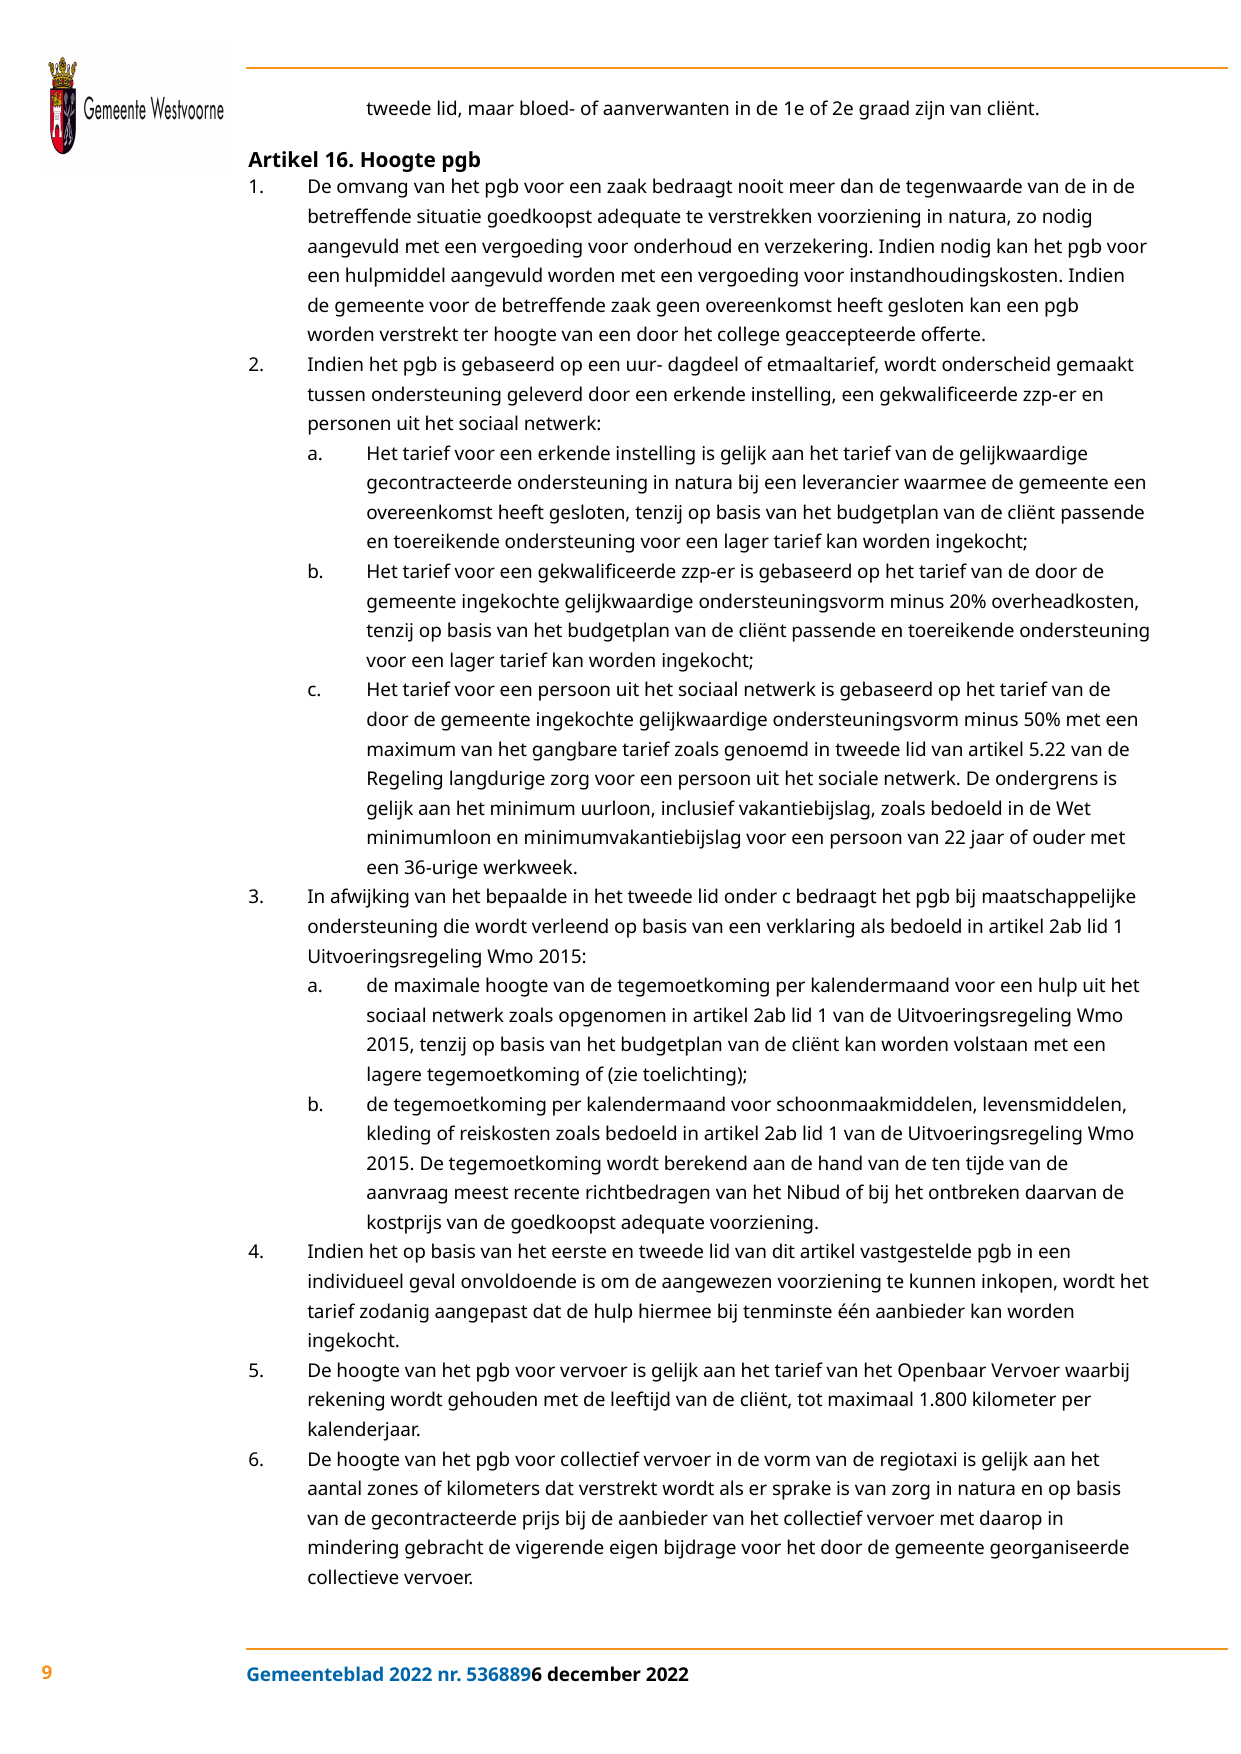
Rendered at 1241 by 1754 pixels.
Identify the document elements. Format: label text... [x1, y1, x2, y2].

list Indien het op basis van het eerste en tweede lid van dit artikel vastgestelde pgb in een individueel geval onvoldoende is om de aangewezen voorziening te kunnen inkopen, wordt het tarief zodanig aangepast dat de hulp hiermee bij tenminste één aanbieder kan worden ingekocht. [248, 1239, 1152, 1353]
picture [41, 47, 231, 172]
list De hoogte van het pgb voor vervoer is gelijk aan het tarief van het Openbaar Vervoer waarbij rekening wordt gehouden met de leeftijd van de cliënt, tot maximaal 1.800 kilometer per kalenderjaar. [248, 1357, 1152, 1442]
list tweede lid, maar bloed- of aanverwanten in de 1e of 2e graad zijn van cliënt. [307, 95, 1152, 121]
list Het tarief voor een gekwalificeerde zzp-er is gebaseerd op het tarief van de door de gemeente ingekochte gelijkwaardige ondersteuningsvorm minus 20% overheadkosten, tenzij op basis van het budgetplan van de cliënt passende en toereikende ondersteuning voor een lager tarief kan worden ingekocht; [307, 558, 1152, 673]
list Het tarief voor een persoon uit het sociaal netwerk is gebaseerd op het tarief van de door de gemeente ingekochte gelijkwaardige ondersteuningsvorm minus 50% met een maximum van het gangbare tarief zoals genoemd in tweede lid van artikel 5.22 van de Regeling langdurige zorg voor een persoon uit het sociale netwerk. De ondergrens is gelijk aan het minimum uurloon, inclusief vakantiebijslag, zoals bedoeld in de Wet minimumloon en minimumvakantiebijslag voor een persoon van 22 jaar of ouder met een 36-urige werkweek. [307, 677, 1152, 880]
list De omvang van het pgb voor een zaak bedraagt nooit meer dan de tegenwaarde van de in de betreffende situatie goedkoopst adequate te verstrekken voorziening in natura, zo nodig aangevuld met een vergoeding voor onderhoud en verzekering. Indien nodig kan het pgb voor een hulpmiddel aangevuld worden met een vergoeding voor instandhoudingskosten. Indien de gemeente voor de betreffende zaak geen overeenkomst heeft gesloten kan een pgb worden verstrekt ter hoogte van een door het college geaccepteerde offerte. [248, 174, 1152, 347]
list Indien het pgb is gebaseerd op een uur- dagdeel of etmaaltarief, wordt onderscheid gemaakt tussen ondersteuning geleverd door een erkende instelling, een gekwalificeerde zzp-er en personen uit het sociaal netwerk: [248, 351, 1152, 436]
list De hoogte van het pgb voor collectief vervoer in de vorm van de regiotaxi is gelijk aan het aantal zones of kilometers dat verstrekt wordt als er sprake is van zorg in natura en op basis van de gecontracteerde prijs bij de aanbieder van het collectief vervoer met daarop in mindering gebracht de vigerende eigen bijdrage voor het door de gemeente georganiseerde collectieve vervoer. [248, 1446, 1152, 1590]
list In afwijking van het bepaalde in het tweede lid onder c bedraagt het pgb bij maatschappelijke ondersteuning die wordt verleend op basis van een verklaring als bedoeld in artikel 2ab lid 1 Uitvoeringsregeling Wmo 2015: [248, 884, 1152, 968]
list de maximale hoogte van de tegemoetkoming per kalendermaand voor een hulp uit het sociaal netwerk zoals opgenomen in artikel 2ab lid 1 van de Uitvoeringsregeling Wmo 2015, tenzij op basis van het budgetplan van de cliënt kan worden volstaan met een lagere tegemoetkoming of (zie toelichting); [307, 972, 1152, 1087]
text Artikel 16. Hoogte pgb [248, 145, 1152, 174]
list Het tarief voor een erkende instelling is gelijk aan het tarief van de gelijkwaardige gecontracteerde ondersteuning in natura bij een leverancier waarmee de gemeente een overeenkomst heeft gesloten, tenzij op basis van het budgetplan van de cliënt passende en toereikende ondersteuning voor een lager tarief kan worden ingekocht; [307, 440, 1152, 554]
list de tegemoetkoming per kalendermaand voor schoonmaakmiddelen, levensmiddelen, kleding of reiskosten zoals bedoeld in artikel 2ab lid 1 van de Uitvoeringsregeling Wmo 2015. De tegemoetkoming wordt berekend aan de hand van de ten tijde van de aanvraag meest recente richtbedragen van het Nibud of bij het ontbreken daarvan de kostprijs van de goedkoopst adequate voorziening. [307, 1091, 1152, 1235]
